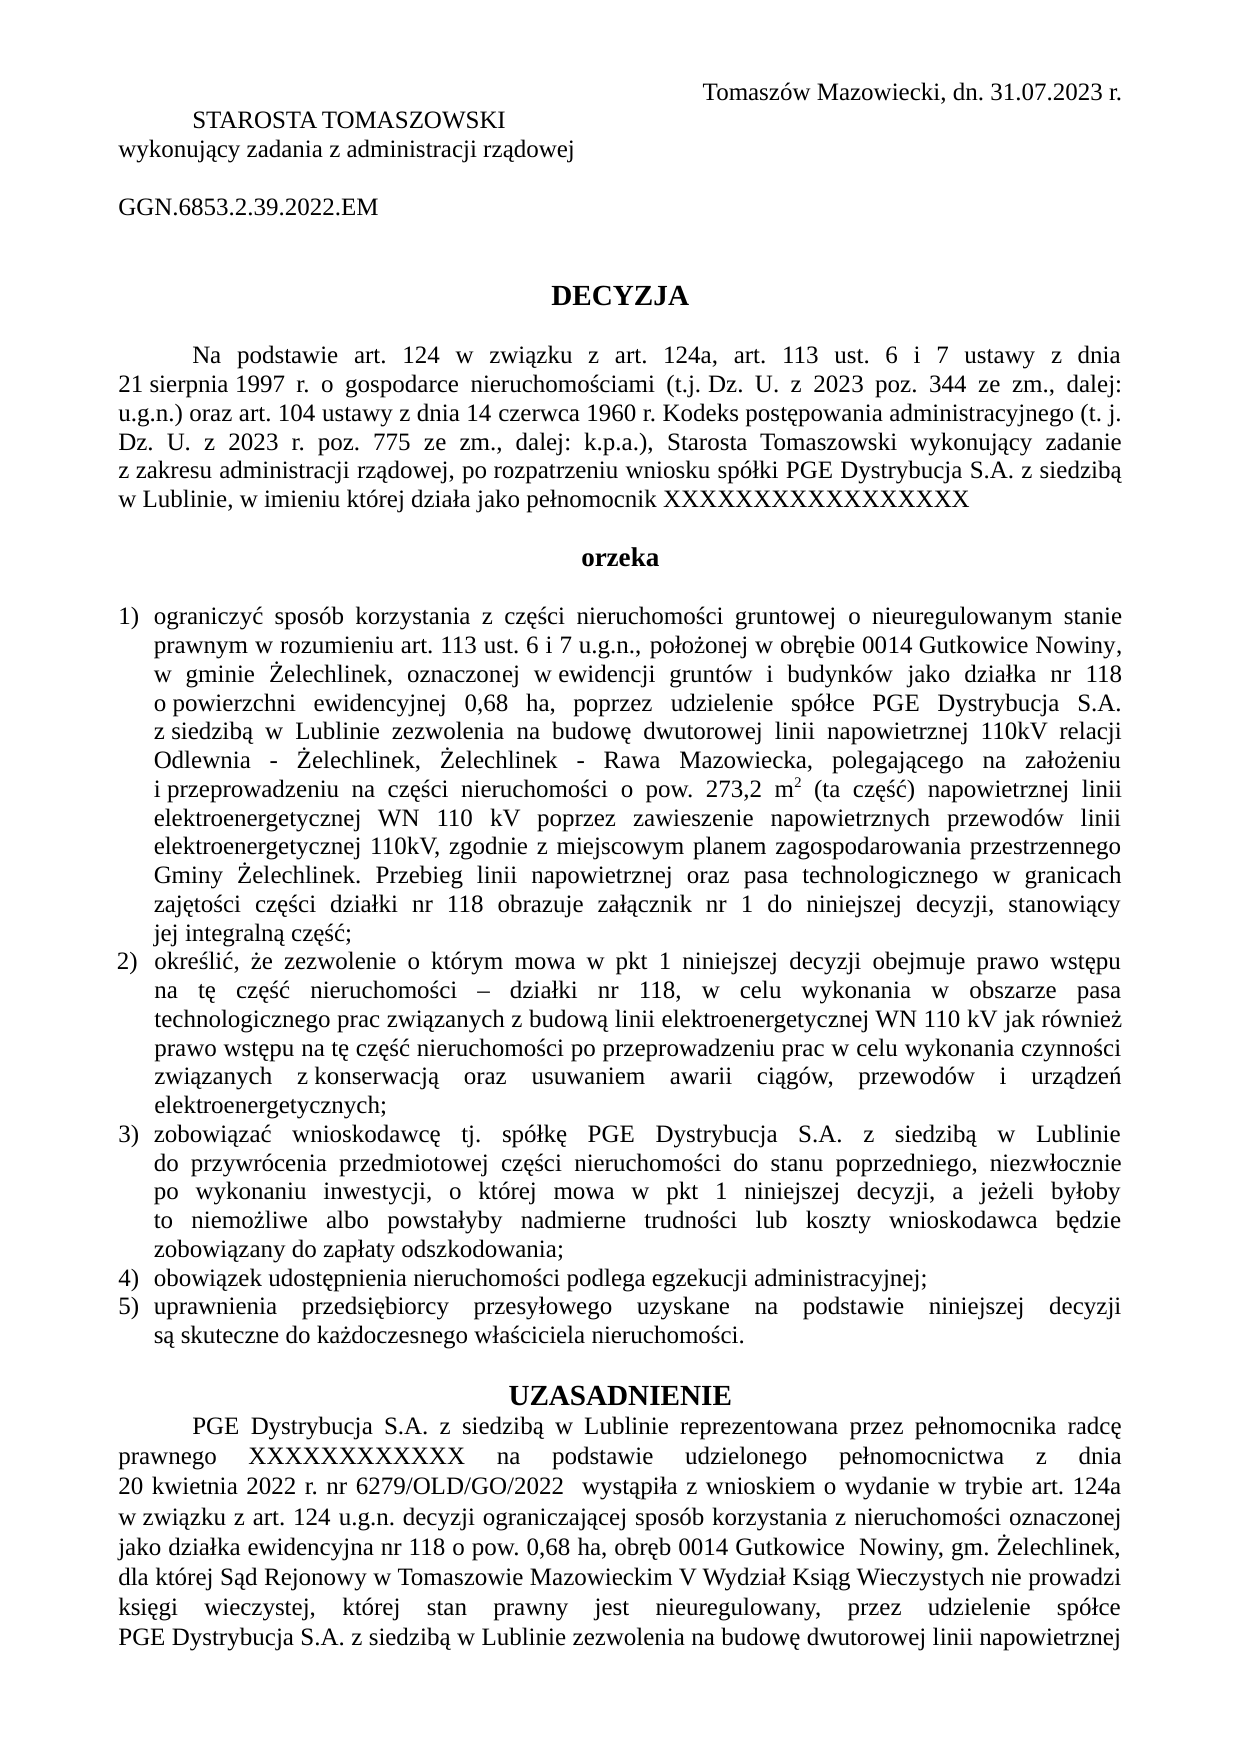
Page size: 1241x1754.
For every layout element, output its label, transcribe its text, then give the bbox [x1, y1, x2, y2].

list ograniczyć sposób korzystania z części nieruchomości gruntowej o nieuregulowanym stanie prawnym w rozumieniu art. 113 ust. 6 i 7 u.g.n., położonej w obrębie 0014 Gutkowice Nowiny, w gminie Żelechlinek, oznaczonej w ewidencji gruntów i budynków jako działka nr 118 o powierzchni ewidencyjnej 0,68 ha, poprzez udzielenie spółce PGE Dystrybucja S.A. z siedzibą w Lublinie zezwolenia na budowę dwutorowej linii napowietrznej 110kV relacji Odlewnia - Żelechlinek, Żelechlinek - Rawa Mazowiecka, polegającego na założeniu i przeprowadzeniu na części nieruchomości o pow. 273,2 m2 (ta część) napowietrznej linii elektroenergetycznej WN 110 kV poprzez zawieszenie napowietrznych przewodów linii elektroenergetycznej 110kV, zgodnie z miejscowym planem zagospodarowania przestrzennego Gminy Żelechlinek. Przebieg linii napowietrznej oraz pasa technologicznego w granicach zajętości części działki nr 118 obrazuje załącznik nr 1 do niniejszej decyzji, stanowiący jej integralną część; [118, 601, 1122, 946]
text wykonujący zadania z administracji rządowej [118, 134, 1122, 163]
list określić, że zezwolenie o którym mowa w pkt 1 niniejszej decyzji obejmuje prawo wstępu na tę część nieruchomości – działki nr 118, w celu wykonania w obszarze pasa technologicznego prac związanych z budową linii elektroenergetycznej WN 110 kV jak również prawo wstępu na tę część nieruchomości po przeprowadzeniu prac w celu wykonania czynności związanych z konserwacją oraz usuwaniem awarii ciągów, przewodów i urządzeń elektroenergetycznych; [117, 946, 1122, 1119]
text UZASADNIENIE [118, 1378, 1122, 1411]
text STAROSTA TOMASZOWSKI [118, 106, 1122, 134]
list obowiązek udostępnienia nieruchomości podlega egzekucji administracyjnej; [118, 1263, 1122, 1291]
text Na podstawie art. 124 w związku z art. 124a, art. 113 ust. 6 i 7 ustawy z dnia 21 sierpnia 1997 r. o gospodarce nieruchomościami (t.j. Dz. U. z 2023 poz. 344 ze zm., dalej: u.g.n.) oraz art. 104 ustawy z dnia 14 czerwca 1960 r. Kodeks postępowania administracyjnego (t. j. Dz. U. z 2023 r. poz. 775 ze zm., dalej: k.p.a.), Starosta Tomaszowski wykonujący zadanie z zakresu administracji rządowej, po rozpatrzeniu wniosku spółki PGE Dystrybucja S.A. z siedzibą w Lublinie, w imieniu której działa jako pełnomocnik XXXXXXXXXXXXXXXXX [118, 340, 1122, 513]
text Tomaszów Mazowiecki, dn. 31.07.2023 r. [118, 77, 1122, 106]
list zobowiązać wnioskodawcę tj. spółkę PGE Dystrybucja S.A. z siedzibą w Lublinie do przywrócenia przedmiotowej części nieruchomości do stanu poprzedniego, niezwłocznie po wykonaniu inwestycji, o której mowa w pkt 1 niniejszej decyzji, a jeżeli byłoby to niemożliwe albo powstałyby nadmierne trudności lub koszty wnioskodawca będzie zobowiązany do zapłaty odszkodowania; [118, 1119, 1122, 1263]
text GGN.6853.2.39.2022.EM [118, 192, 1122, 221]
text PGE Dystrybucja S.A. z siedzibą w Lublinie reprezentowana przez pełnomocnika radcę prawnego XXXXXXXXXXXX na podstawie udzielonego pełnomocnictwa z dnia 20 kwietnia 2022 r. nr 6279/OLD/GO/2022 wystąpiła z wnioskiem o wydanie w trybie art. 124a w związku z art. 124 u.g.n. decyzji ograniczającej sposób korzystania z nieruchomości oznaczonej jako działka ewidencyjna nr 118 o pow. 0,68 ha, obręb 0014 Gutkowice Nowiny, gm. Żelechlinek, dla której Sąd Rejonowy w Tomaszowie Mazowieckim V Wydział Ksiąg Wieczystych nie prowadzi księgi wieczystej, której stan prawny jest nieuregulowany, przez udzielenie spółce PGE Dystrybucja S.A. z siedzibą w Lublinie zezwolenia na budowę dwutorowej linii napowietrznej [118, 1411, 1122, 1651]
text orzeka [118, 542, 1122, 573]
list uprawnienia przedsiębiorcy przesyłowego uzyskane na podstawie niniejszej decyzji są skuteczne do każdoczesnego właściciela nieruchomości. [118, 1291, 1122, 1349]
text DECYZJA [118, 278, 1122, 312]
